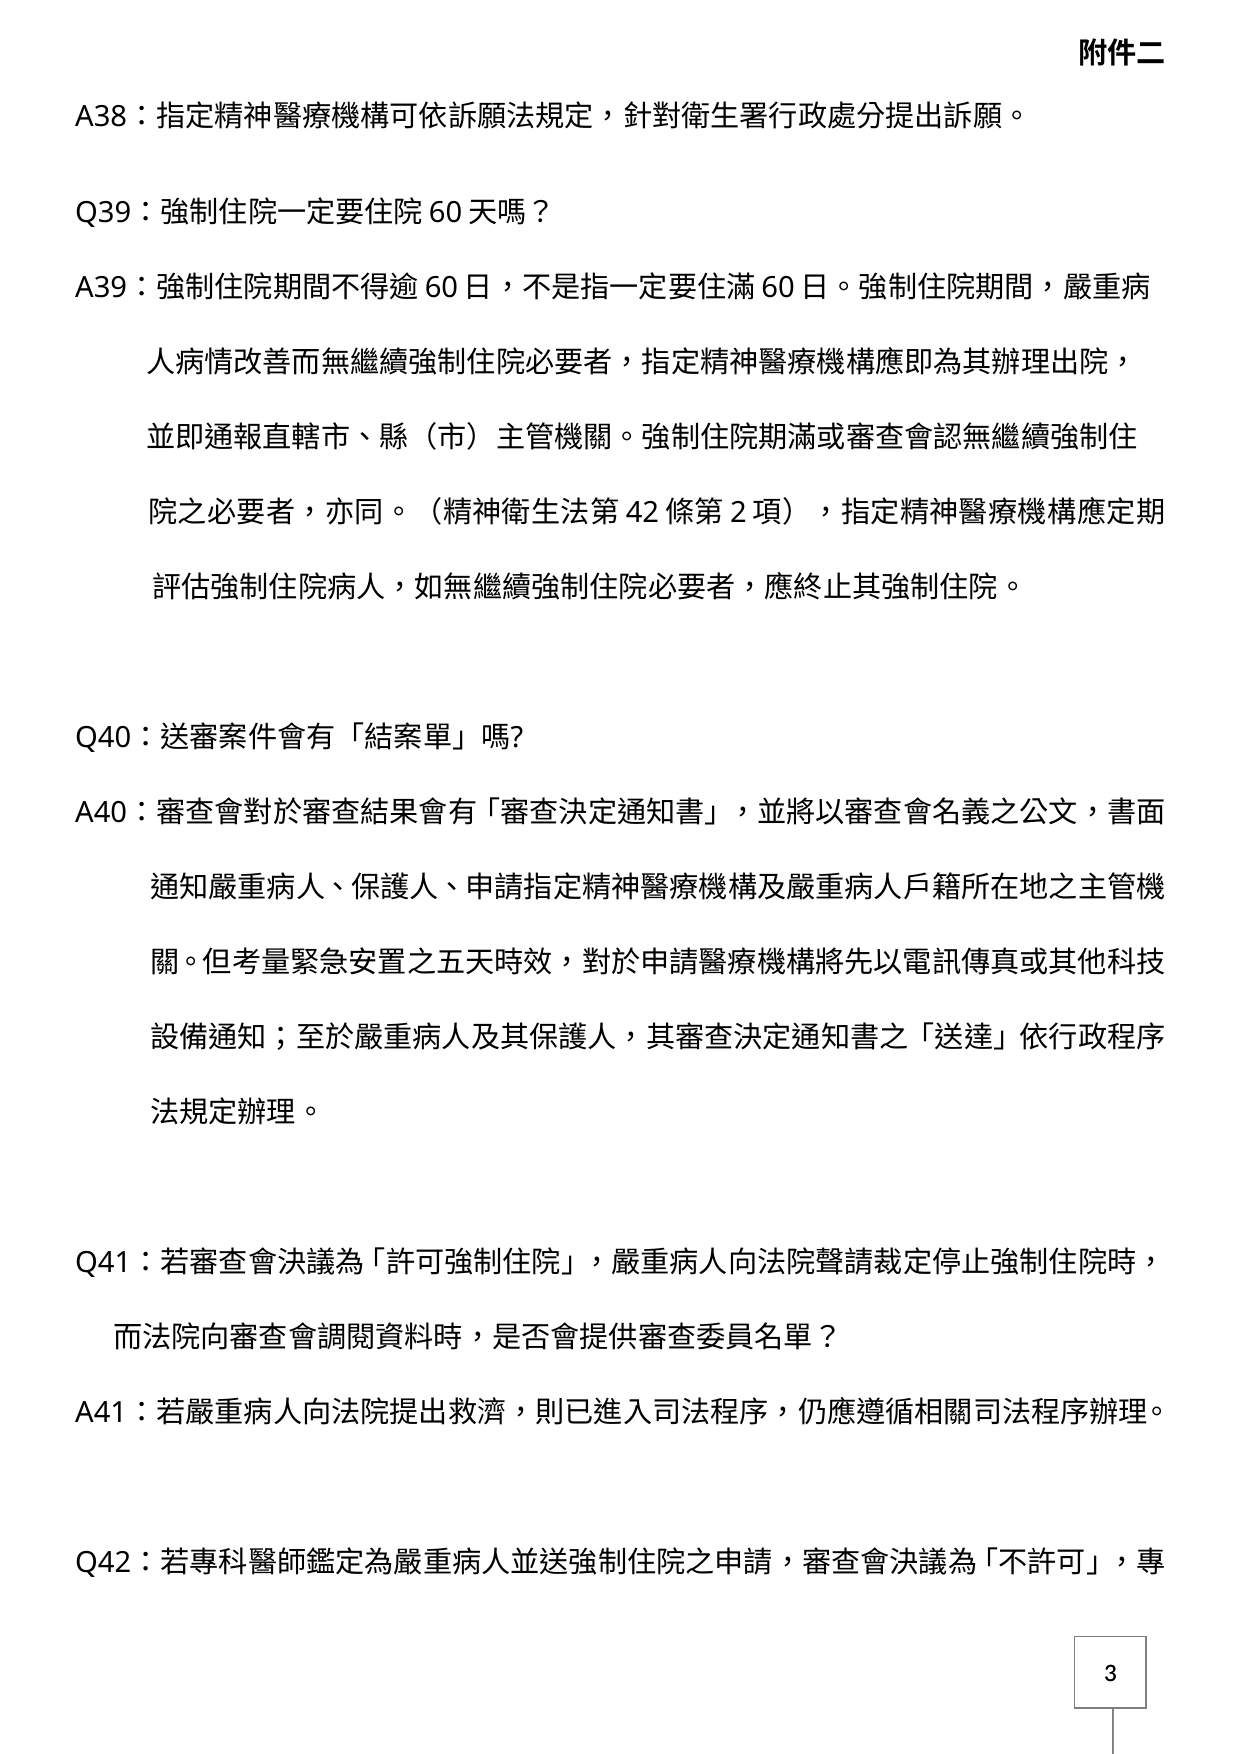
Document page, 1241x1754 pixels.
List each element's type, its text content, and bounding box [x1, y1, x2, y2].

text Q39：強制住院一定要住院60天嗎？ [75, 172, 1165, 247]
text 並即通報直轄市、縣（市）主管機關。強制住院期滿或審查會認無繼續強制住 [146, 397, 1165, 472]
text A39：強制住院期間不得逾60日，不是指一定要住滿60日。強制住院期間，嚴重病 [75, 247, 1165, 322]
text Q42：若專科醫師鑑定為嚴重病人並送強制住院之申請，審查會決議為「不許可」，專 [75, 1522, 1165, 1597]
text A40：審查會對於審查結果會有「審查決定通知書」，並將以審查會名義之公文，書面通知嚴重病人、保護人、申請指定精神醫療機構及嚴重病人戶籍所在地之主管機關。但考量緊急安置之五天時效，對於申請醫療機構將先以電訊傳真或其他科技設備通知；至於嚴重病人及其保護人，其審查決定通知書之「送達」依行政程序法規定辦理。 [75, 772, 1165, 1147]
text 而法院向審查會調閱資料時，是否會提供審查委員名單？ [75, 1297, 1165, 1372]
text 院之必要者，亦同。（精神衛生法第42條第2項），指定精神醫療機構應定期評估強制住院病人，如無繼續強制住院必要者，應終止其強制住院。 [148, 472, 1165, 622]
text A38：指定精神醫療機構可依訴願法規定，針對衛生署行政處分提出訴願。 [75, 92, 1165, 135]
text 人病情改善而無繼續強制住院必要者，指定精神醫療機構應即為其辦理出院， [146, 322, 1165, 397]
text A41：若嚴重病人向法院提出救濟，則已進入司法程序，仍應遵循相關司法程序辦理。 [75, 1372, 1165, 1447]
text Q40：送審案件會有「結案單」嗎? [75, 697, 1165, 772]
text Q41：若審查會決議為「許可強制住院」，嚴重病人向法院聲請裁定停止強制住院時， [75, 1222, 1165, 1297]
